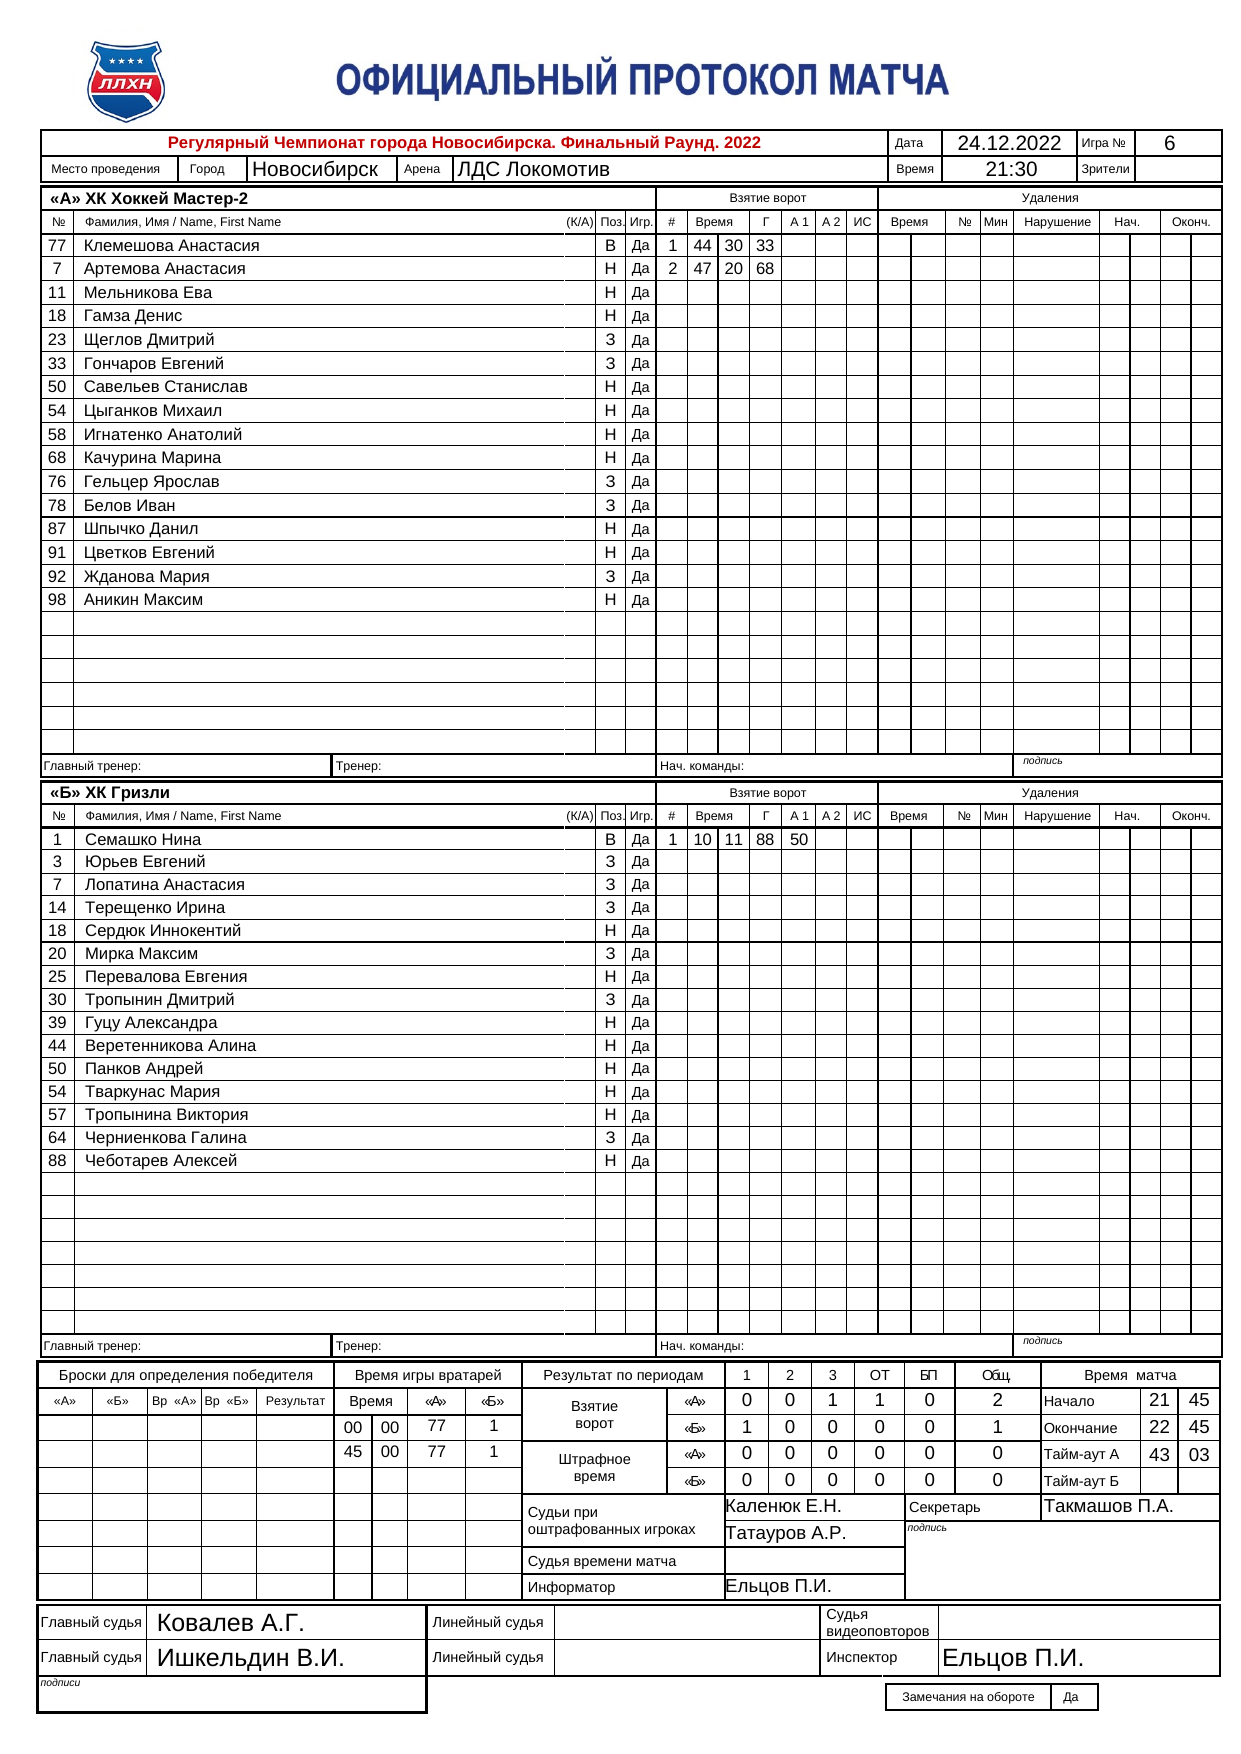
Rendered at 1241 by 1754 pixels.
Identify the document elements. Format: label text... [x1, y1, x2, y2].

table_cell 10 [688, 829, 717, 849]
table_cell [981, 1058, 1013, 1079]
table_cell [596, 1196, 625, 1218]
table_cell [719, 305, 749, 327]
table_cell Н [596, 446, 625, 469]
table_cell [1099, 1682, 1220, 1711]
table_cell [981, 376, 1013, 398]
table_cell [688, 989, 717, 1011]
table_cell [688, 494, 717, 516]
table_cell [1161, 1012, 1190, 1033]
table_cell [912, 376, 945, 398]
table_cell [1161, 1288, 1190, 1310]
table_cell (К/А) [565, 211, 595, 233]
table_cell [565, 1219, 595, 1241]
table_cell [657, 1104, 687, 1126]
table_cell [981, 1150, 1013, 1172]
table_cell [657, 1265, 687, 1287]
table_cell [565, 850, 595, 872]
table_cell [1131, 281, 1160, 303]
table_cell 50 [782, 829, 815, 849]
table_cell [565, 966, 595, 987]
table_cell [750, 850, 781, 872]
table_cell [847, 683, 877, 706]
table_cell 7 [42, 257, 73, 280]
table_cell [847, 943, 877, 964]
table_cell [782, 399, 815, 422]
table_cell [565, 1265, 595, 1287]
table_cell [816, 874, 846, 895]
table_cell [1100, 588, 1129, 611]
table_cell [657, 399, 687, 422]
table_cell [750, 470, 781, 493]
table_cell [596, 707, 625, 729]
table_cell [1131, 423, 1160, 445]
table_cell Результат [257, 1389, 333, 1413]
table_cell [847, 588, 877, 611]
table_cell [816, 636, 846, 658]
table_cell Линейный судья [428, 1640, 554, 1675]
table_cell Да [626, 850, 655, 872]
table_cell [1014, 874, 1099, 895]
table_cell Артемова Анастасия [74, 257, 564, 280]
table_cell [912, 829, 943, 849]
table_cell [847, 829, 877, 849]
table_cell [39, 1468, 92, 1493]
table_cell Н [596, 1035, 625, 1057]
table_cell [565, 399, 595, 422]
table_cell [847, 1012, 877, 1033]
table_cell «Б » [466, 1389, 521, 1413]
table_cell [565, 328, 595, 351]
table_cell Да [626, 1012, 655, 1033]
table_cell 2 [657, 257, 687, 280]
table_header Удаления [879, 188, 1221, 209]
table_cell [981, 541, 1013, 564]
table_cell 1 [855, 1389, 904, 1413]
table_cell [565, 989, 595, 1011]
table_cell 39 [42, 1012, 74, 1033]
table_cell Нач. [1100, 211, 1160, 233]
table_cell [257, 1441, 333, 1467]
table_cell [879, 850, 910, 872]
table_cell [944, 1150, 980, 1172]
table_cell [847, 659, 877, 682]
table_cell [782, 1150, 815, 1172]
table_cell [1192, 707, 1221, 729]
table_cell [944, 1288, 980, 1310]
table_cell [202, 1416, 256, 1440]
table_cell [981, 446, 1013, 469]
table_cell [335, 1547, 371, 1573]
table_cell [782, 1173, 815, 1195]
table_cell [565, 470, 595, 493]
table_cell [688, 1311, 717, 1333]
table_cell [1192, 470, 1221, 493]
table_cell [719, 874, 749, 895]
table_cell [912, 989, 943, 1011]
table_cell [981, 1265, 1013, 1287]
table_cell [1179, 1468, 1219, 1493]
table_cell Н [596, 423, 625, 445]
table_cell З [596, 989, 625, 1011]
table_cell Вр «А» [148, 1389, 201, 1413]
table_cell [1192, 518, 1221, 540]
table_cell [373, 1521, 407, 1546]
table_cell [944, 966, 980, 987]
table_cell [750, 541, 781, 564]
table_cell [847, 1173, 877, 1195]
table_cell «Б» [668, 1415, 724, 1440]
table_cell [750, 730, 781, 753]
table_cell [596, 1311, 625, 1333]
table_cell [657, 1035, 687, 1057]
table_header Взятие ворот [657, 188, 877, 209]
table_cell [944, 1219, 980, 1241]
table_cell [1100, 874, 1129, 895]
table_cell Ковалев А.Г. [147, 1606, 425, 1639]
table_cell 18 [42, 920, 74, 941]
table_cell Белов Иван [74, 494, 564, 516]
table_cell [750, 874, 781, 895]
table_cell [688, 1219, 717, 1241]
table_cell [782, 943, 815, 964]
table_cell [912, 399, 945, 422]
table_cell [816, 683, 846, 706]
table_cell [981, 470, 1013, 493]
table_cell [912, 612, 945, 634]
table_cell [816, 1081, 846, 1103]
table_cell [39, 1494, 92, 1520]
table_cell [1161, 541, 1190, 564]
table_cell [688, 707, 717, 729]
table_cell [626, 1173, 655, 1195]
table_cell [750, 376, 781, 398]
table_cell [1131, 683, 1160, 706]
table_cell [1131, 1035, 1160, 1057]
table_cell Окончание [1042, 1415, 1140, 1440]
table_cell Н [596, 1058, 625, 1079]
table_cell [847, 707, 877, 729]
table_cell [42, 1242, 74, 1264]
table_cell Судьи при оштрафованных игроках [523, 1495, 724, 1546]
table_cell [816, 896, 846, 918]
table_header БП [905, 1363, 954, 1387]
table_cell [1161, 1104, 1190, 1126]
table_cell Да [626, 920, 655, 941]
table_cell [782, 446, 815, 469]
table_cell [688, 446, 717, 469]
table_cell 44 [42, 1035, 74, 1057]
table_cell [981, 612, 1013, 634]
table_cell [1161, 565, 1190, 587]
table_cell [75, 1196, 564, 1218]
table_cell [782, 281, 815, 303]
table_cell [719, 683, 749, 706]
table_cell [657, 730, 687, 753]
table_cell [688, 1035, 717, 1057]
table_cell [1161, 588, 1190, 611]
table_cell 30 [42, 989, 74, 1011]
table_cell [946, 423, 980, 445]
table_cell [1131, 943, 1160, 964]
table_cell [816, 1219, 846, 1241]
table_cell 11 [42, 281, 73, 303]
table_cell [879, 1150, 910, 1172]
table_cell [847, 305, 877, 327]
table_cell [847, 636, 877, 658]
table_cell [688, 305, 717, 327]
table_cell [981, 989, 1013, 1011]
table_cell Время [688, 211, 749, 233]
table_cell Панков Андрей [75, 1058, 564, 1079]
table_cell [719, 730, 749, 753]
table_cell [1131, 1265, 1160, 1287]
table_cell [1014, 1196, 1099, 1218]
table_cell [847, 376, 877, 398]
table_cell 44 [688, 235, 717, 256]
table_cell [1192, 920, 1221, 941]
table_cell [719, 1104, 749, 1126]
table_cell «А» [408, 1389, 465, 1413]
table_cell [1192, 1311, 1221, 1333]
table_cell [847, 470, 877, 493]
table_cell [565, 896, 595, 918]
table_cell [39, 1521, 92, 1546]
table_cell [1192, 1127, 1221, 1149]
table_cell 0 [905, 1389, 954, 1413]
table_cell [981, 659, 1013, 682]
table_cell [373, 1574, 407, 1599]
table_cell З [596, 328, 625, 351]
table_cell [1192, 989, 1221, 1011]
table_cell 0 [769, 1468, 811, 1493]
table_cell [1192, 1035, 1221, 1057]
table_cell [1161, 1150, 1190, 1172]
table_cell [946, 707, 980, 729]
table_cell [912, 446, 945, 469]
table_cell [688, 612, 717, 634]
table_cell [428, 1677, 882, 1711]
table_cell [847, 1196, 877, 1218]
table_cell [912, 896, 943, 918]
table_cell [816, 1104, 846, 1126]
table_cell [782, 612, 815, 634]
table_cell [912, 1311, 943, 1333]
table_cell [912, 1173, 943, 1195]
table_cell [1131, 565, 1160, 587]
table_cell [42, 1219, 74, 1241]
table_cell [912, 423, 945, 445]
table_cell [1100, 305, 1129, 327]
table_cell [1192, 376, 1221, 398]
table_header Регулярный Чемпионат города Новосибирска. Финальный Раунд. 2022 [42, 131, 887, 155]
table_cell [626, 1219, 655, 1241]
table_cell [565, 1196, 595, 1218]
table_cell [782, 1104, 815, 1126]
table_cell Да [626, 1035, 655, 1057]
table_cell Место проведения [42, 157, 177, 181]
table_cell Н [596, 966, 625, 987]
table_cell [782, 565, 815, 587]
table_cell [946, 659, 980, 682]
table_cell [912, 1127, 943, 1149]
table_cell [1014, 943, 1099, 964]
table_cell [1100, 850, 1129, 872]
table_cell 50 [42, 1058, 74, 1079]
table_cell [879, 518, 910, 540]
table_cell [688, 636, 717, 658]
table_cell Цыганков Михаил [74, 399, 564, 422]
table_cell В [596, 829, 625, 849]
table_cell 50 [42, 376, 73, 398]
table_cell [688, 1173, 717, 1195]
table_cell [74, 730, 564, 753]
table_cell [912, 328, 945, 351]
table_cell [879, 1127, 910, 1149]
table_header Время матча [1042, 1363, 1219, 1387]
table_cell [1192, 612, 1221, 634]
table_cell [39, 1416, 92, 1440]
table_cell [1161, 659, 1190, 682]
table_cell [596, 1242, 625, 1264]
table_cell [565, 683, 595, 706]
table_cell [719, 1265, 749, 1287]
table_cell 0 [905, 1442, 954, 1467]
table_cell 0 [812, 1415, 854, 1440]
table_cell [944, 1035, 980, 1057]
table_cell [879, 257, 910, 280]
table_cell [1131, 659, 1160, 682]
table_cell [555, 1606, 819, 1639]
table_cell Время [889, 157, 941, 181]
table_header Замечания на обороте [887, 1685, 1050, 1709]
table_cell [1192, 1219, 1221, 1241]
table_cell [565, 659, 595, 682]
table_cell [750, 446, 781, 469]
table_cell [657, 1058, 687, 1079]
table_cell [847, 1127, 877, 1149]
table_cell 54 [42, 399, 73, 422]
table_cell [912, 565, 945, 587]
table_cell [75, 1242, 564, 1264]
table_cell [1161, 376, 1190, 398]
table_cell Да [626, 1127, 655, 1149]
table_cell [912, 1265, 943, 1287]
table_cell [148, 1574, 201, 1599]
table_cell (К/А) [565, 805, 595, 826]
table_cell 0 [855, 1415, 904, 1440]
table_cell [688, 1150, 717, 1172]
table_cell Главный тренер: [42, 1335, 330, 1356]
table_cell [847, 1104, 877, 1126]
table_cell [944, 1058, 980, 1079]
table_cell [750, 518, 781, 540]
table_cell [816, 1311, 846, 1333]
table_cell [816, 1127, 846, 1149]
table_cell [879, 565, 910, 587]
table_cell [565, 565, 595, 587]
table_cell [1014, 989, 1099, 1011]
table_cell [1131, 352, 1160, 374]
table_cell [782, 896, 815, 918]
table_cell [879, 1058, 910, 1079]
table_cell Жданова Мария [74, 565, 564, 587]
table_cell [1192, 1173, 1221, 1195]
table_cell Да [626, 588, 655, 611]
table_cell [981, 636, 1013, 658]
table_cell Тайм-аут Б [1042, 1468, 1140, 1493]
table_cell [944, 896, 980, 918]
table_cell [719, 565, 749, 587]
table_cell [782, 328, 815, 351]
table_cell Да [626, 1150, 655, 1172]
table_cell [1161, 829, 1190, 849]
table_cell [688, 1058, 717, 1079]
table_cell Тропынин Дмитрий [75, 989, 564, 1011]
table_cell [657, 1288, 687, 1310]
table_cell [883, 1677, 1220, 1681]
table_header Удаления [879, 783, 1221, 803]
table_header 1 [726, 1363, 768, 1387]
table_cell А 2 [816, 211, 846, 233]
table_cell [93, 1416, 147, 1440]
table_cell [657, 1012, 687, 1033]
table_cell [946, 494, 980, 516]
table_cell [879, 541, 910, 564]
table_cell 45 [1179, 1389, 1219, 1413]
table_cell [565, 1288, 595, 1310]
table_cell [1014, 1150, 1099, 1172]
table_cell [981, 494, 1013, 516]
table_cell [816, 943, 846, 964]
table_cell [657, 305, 687, 327]
table_cell [1136, 157, 1221, 181]
table_cell [1100, 989, 1129, 1011]
table_cell Время [879, 211, 945, 233]
table_cell 87 [42, 518, 73, 540]
table_cell [555, 1640, 819, 1675]
table_cell [1161, 1081, 1190, 1103]
table_cell Инспектор [821, 1640, 938, 1675]
table_cell [946, 281, 980, 303]
table_cell 92 [42, 565, 73, 587]
table_cell [879, 1265, 910, 1287]
table_cell [626, 1265, 655, 1287]
table_cell Г [750, 805, 781, 826]
table_cell [879, 1012, 910, 1033]
table_cell 00 [335, 1416, 371, 1440]
table_cell [719, 518, 749, 540]
table_cell [750, 966, 781, 987]
table_cell [1131, 541, 1160, 564]
table_cell [657, 612, 687, 634]
table_cell [688, 683, 717, 706]
table_cell [1014, 352, 1099, 374]
table_cell [1161, 1311, 1190, 1333]
table_cell [750, 1104, 781, 1126]
table_cell В [596, 235, 625, 256]
table_cell Щеглов Дмитрий [74, 328, 564, 351]
table_cell № [946, 211, 980, 233]
table_cell [1131, 896, 1160, 918]
table_cell Мирка Максим [75, 943, 564, 964]
table_cell [39, 1574, 92, 1599]
table_cell [879, 399, 910, 422]
table_cell 1 [42, 829, 74, 849]
table_cell подпись [1014, 1335, 1221, 1356]
table_cell [782, 707, 815, 729]
table_cell Штрафное время [523, 1442, 666, 1493]
table_cell 00 [373, 1441, 407, 1467]
table_cell [816, 470, 846, 493]
table_header 6 [1136, 131, 1221, 155]
table_cell [782, 470, 815, 493]
table_cell [981, 920, 1013, 941]
table_cell [719, 896, 749, 918]
table_cell [688, 1242, 717, 1264]
table_cell № [42, 805, 74, 826]
table_cell Линейный судья [428, 1606, 554, 1639]
table_cell [1161, 352, 1190, 374]
table_cell [1161, 683, 1190, 706]
table_cell [782, 423, 815, 445]
table_cell [782, 1265, 815, 1287]
table_cell [1014, 257, 1099, 280]
table_cell [750, 943, 781, 964]
table_cell [1014, 1265, 1099, 1287]
table_cell Да [626, 1081, 655, 1103]
table_cell [944, 1242, 980, 1264]
table_cell [879, 305, 910, 327]
table_cell [74, 707, 564, 729]
table_cell [750, 1288, 781, 1310]
table_cell [148, 1468, 201, 1493]
table_cell [944, 850, 980, 872]
table_cell [912, 470, 945, 493]
table_cell [688, 565, 717, 587]
table_cell [847, 1288, 877, 1310]
table_cell [626, 1311, 655, 1333]
table_cell [981, 1173, 1013, 1195]
table_cell [657, 1150, 687, 1172]
table_cell [657, 518, 687, 540]
table_cell [750, 659, 781, 682]
table_cell [879, 470, 910, 493]
table_cell [782, 730, 815, 753]
table_cell 30 [719, 235, 749, 256]
table_cell [719, 541, 749, 564]
table_cell [373, 1547, 407, 1573]
table_cell [946, 612, 980, 634]
table_cell [1014, 1242, 1099, 1264]
table_cell [596, 730, 625, 753]
table_cell [981, 1288, 1013, 1310]
table_cell [1014, 1081, 1099, 1103]
table_cell [981, 518, 1013, 540]
table_cell [657, 541, 687, 564]
table_cell [93, 1468, 147, 1493]
table_cell [93, 1574, 147, 1599]
table_cell [719, 943, 749, 964]
table_cell [981, 874, 1013, 895]
table_cell [1192, 565, 1221, 587]
table_cell [946, 565, 980, 587]
table_cell [202, 1468, 256, 1493]
table_cell [944, 1012, 980, 1033]
table_cell Да [626, 281, 655, 303]
table_cell [782, 636, 815, 658]
table_cell [847, 352, 877, 374]
table_cell [816, 1242, 846, 1264]
table_header Взятие ворот [657, 783, 877, 803]
table_cell [946, 636, 980, 658]
table_cell [939, 1606, 1219, 1639]
table_cell 47 [688, 257, 717, 280]
table_cell [1100, 235, 1129, 256]
table_cell [565, 1012, 595, 1033]
table_cell [148, 1441, 201, 1467]
table_cell [1161, 920, 1190, 941]
table_cell [565, 874, 595, 895]
table_cell [1014, 966, 1099, 987]
table_cell [847, 446, 877, 469]
table_cell Такмашов П.А. [1042, 1495, 1219, 1520]
table_cell [719, 352, 749, 374]
table_cell [1014, 1127, 1099, 1149]
table_cell Поз. [596, 805, 625, 826]
table_cell [912, 874, 943, 895]
table_cell [847, 541, 877, 564]
table_cell Терещенко Ирина [75, 896, 564, 918]
table_cell [1192, 541, 1221, 564]
table_cell [626, 707, 655, 729]
table_cell З [596, 874, 625, 895]
table_cell «А» [39, 1389, 92, 1413]
table_cell [879, 896, 910, 918]
table_header Да [1052, 1685, 1097, 1709]
table_cell [1100, 399, 1129, 422]
table_cell [719, 376, 749, 398]
table_cell [782, 541, 815, 564]
table_header ОТ [855, 1363, 904, 1387]
table_cell [93, 1494, 147, 1520]
table_cell Качурина Марина [74, 446, 564, 469]
table_cell А 1 [782, 805, 815, 826]
table_cell [1192, 636, 1221, 658]
table_cell [626, 1242, 655, 1264]
table_cell [42, 612, 73, 634]
table_cell 77 [42, 235, 73, 256]
table_cell [782, 683, 815, 706]
table_cell [565, 1104, 595, 1126]
table_cell [1192, 1104, 1221, 1126]
table_cell [408, 1468, 465, 1493]
table_cell [912, 541, 945, 564]
table_cell [719, 966, 749, 987]
table_cell [688, 281, 717, 303]
table_cell [946, 518, 980, 540]
table_cell Н [596, 305, 625, 327]
table_cell [688, 541, 717, 564]
table_cell [782, 1311, 815, 1333]
table_cell [1100, 494, 1129, 516]
table_cell [626, 683, 655, 706]
table_cell [981, 1127, 1013, 1149]
table_cell 1 [466, 1441, 521, 1467]
table_cell [74, 612, 564, 634]
table_cell [1131, 1150, 1160, 1172]
table_cell [565, 1311, 595, 1333]
table_cell [719, 707, 749, 729]
table_cell [1161, 399, 1190, 422]
table_cell [657, 1127, 687, 1149]
table_cell Да [626, 376, 655, 398]
table_cell [1100, 423, 1129, 445]
table_cell [847, 1311, 877, 1333]
table_header Общ. [956, 1363, 1040, 1387]
table_cell [257, 1468, 333, 1493]
table_cell [565, 352, 595, 374]
table_cell Нарушение [1014, 211, 1099, 233]
table_cell [1014, 683, 1099, 706]
table_cell [1131, 518, 1160, 540]
table_cell З [596, 565, 625, 587]
table_cell [816, 659, 846, 682]
table_cell [1131, 1288, 1160, 1310]
table_cell [1192, 281, 1221, 303]
table_cell [596, 636, 625, 658]
table_header «А» ХК Хоккей Мастер-2 [42, 188, 655, 209]
table_cell 33 [750, 235, 781, 256]
table_cell [726, 1548, 904, 1573]
table_cell [1014, 376, 1099, 398]
table_cell Да [626, 352, 655, 374]
table_cell [1131, 1242, 1160, 1264]
table_cell [981, 896, 1013, 918]
table_cell Да [626, 235, 655, 256]
table_cell [257, 1574, 333, 1599]
table_cell [1192, 1265, 1221, 1287]
table_cell [1014, 659, 1099, 682]
table_cell [912, 1035, 943, 1057]
table_cell [1014, 541, 1099, 564]
table_cell [1014, 920, 1099, 941]
table_cell [782, 518, 815, 540]
table_header Броски для определения победителя [39, 1363, 333, 1387]
table_cell [1131, 588, 1160, 611]
table_cell [981, 257, 1013, 280]
table_cell [981, 1035, 1013, 1057]
table_cell Н [596, 1150, 625, 1172]
table_cell Н [596, 257, 625, 280]
table_cell [1014, 1058, 1099, 1079]
table_cell [1014, 494, 1099, 516]
table_cell [912, 1104, 943, 1126]
table_cell [816, 376, 846, 398]
table_cell [782, 1081, 815, 1103]
table_cell [981, 352, 1013, 374]
table_cell [719, 1288, 749, 1310]
table_cell [688, 1265, 717, 1287]
table_cell Н [596, 588, 625, 611]
table_cell [782, 376, 815, 398]
table_cell ЛДС Локомотив [454, 157, 887, 181]
table_cell [847, 850, 877, 872]
table_cell [1161, 470, 1190, 493]
table_cell «Б» [668, 1468, 724, 1493]
table_cell [816, 1265, 846, 1287]
table_cell [1192, 494, 1221, 516]
table_cell 77 [408, 1416, 465, 1440]
table_cell [946, 305, 980, 327]
table_cell [74, 636, 564, 658]
table_cell [657, 707, 687, 729]
table_cell [912, 659, 945, 682]
table_cell Н [596, 281, 625, 303]
table_cell [750, 636, 781, 658]
table_cell [750, 281, 781, 303]
table_cell [912, 1196, 943, 1218]
table_cell [879, 612, 910, 634]
table_cell Да [626, 565, 655, 587]
table_cell 33 [42, 352, 73, 374]
table_cell [657, 850, 687, 872]
table_cell [657, 683, 687, 706]
table_cell Да [626, 541, 655, 564]
table_cell [750, 352, 781, 374]
table_cell [1161, 328, 1190, 351]
table_cell [1100, 565, 1129, 587]
table_cell 1 [466, 1416, 521, 1440]
table_cell [1192, 1012, 1221, 1033]
table_cell [1014, 1288, 1099, 1310]
table_cell Тайм-аут А [1042, 1441, 1140, 1467]
table_cell [1131, 1058, 1160, 1079]
table_cell [565, 920, 595, 941]
table_cell [981, 423, 1013, 445]
table_cell З [596, 494, 625, 516]
table_cell [1014, 1104, 1099, 1126]
table_cell [42, 1311, 74, 1333]
table_cell [1100, 376, 1129, 398]
table_cell [1100, 1265, 1129, 1287]
table_cell [847, 518, 877, 540]
table_cell Да [626, 328, 655, 351]
table_cell Да [626, 829, 655, 849]
table_cell [688, 874, 717, 895]
table_cell [565, 636, 595, 658]
table_cell [750, 328, 781, 351]
table_cell Время [335, 1389, 407, 1413]
table_cell [719, 423, 749, 445]
table_cell Да [626, 989, 655, 1011]
table_cell [657, 423, 687, 445]
table_cell [750, 707, 781, 729]
table_cell [596, 659, 625, 682]
table_cell [816, 423, 846, 445]
table_cell [1192, 1288, 1221, 1310]
table_cell [373, 1494, 407, 1520]
table_cell [408, 1574, 465, 1599]
table_cell [1100, 636, 1129, 658]
table_cell [657, 1311, 687, 1333]
table_cell [816, 707, 846, 729]
table_cell [565, 1242, 595, 1264]
table_cell подпись [1014, 755, 1221, 776]
table_cell [719, 636, 749, 658]
table_cell [946, 235, 980, 256]
table_cell [42, 636, 73, 658]
table_cell [1131, 1219, 1160, 1241]
table_cell 0 [855, 1468, 904, 1493]
table_cell [1100, 328, 1129, 351]
table_cell [1161, 494, 1190, 516]
table_cell «Б» [93, 1389, 147, 1413]
table_cell [782, 920, 815, 941]
table_cell [688, 896, 717, 918]
table_cell Н [596, 1104, 625, 1126]
table_cell [847, 989, 877, 1011]
table_cell [750, 1242, 781, 1264]
table_cell Нач. команды: [657, 755, 1012, 776]
table_cell [565, 612, 595, 634]
table_cell [657, 874, 687, 895]
table_cell [1161, 943, 1190, 964]
table_cell [847, 612, 877, 634]
table_cell [750, 305, 781, 327]
table_cell [719, 328, 749, 351]
table_cell [912, 281, 945, 303]
table_cell [1100, 1288, 1129, 1310]
table_cell [719, 588, 749, 611]
table_cell [1131, 1196, 1160, 1218]
table_cell Нач. команды: [657, 1335, 1012, 1356]
table_cell [1192, 588, 1221, 611]
table_cell Фамилия, Имя / Name, First Name [75, 805, 565, 826]
table_cell Перевалова Евгения [75, 966, 564, 987]
table_cell 0 [855, 1442, 904, 1467]
table_cell [1100, 612, 1129, 634]
table_cell [879, 659, 910, 682]
table_cell [688, 659, 717, 682]
table_cell Игнатенко Анатолий [74, 423, 564, 445]
table_cell [944, 829, 980, 849]
table_cell Лопатина Анастасия [75, 874, 564, 895]
table_cell Главный тренер: [42, 755, 330, 776]
table_cell [816, 1173, 846, 1195]
table_cell [688, 1012, 717, 1033]
table_cell [912, 636, 945, 658]
table_cell [657, 494, 687, 516]
table_cell [1161, 423, 1190, 445]
table_cell [879, 1104, 910, 1126]
table_cell [847, 1265, 877, 1287]
table_cell Н [596, 1081, 625, 1103]
table_cell [596, 1219, 625, 1241]
table_cell [466, 1547, 521, 1573]
table_cell [75, 1219, 564, 1241]
table_cell [1161, 1196, 1190, 1218]
table_cell Да [626, 874, 655, 895]
table_cell [466, 1574, 521, 1599]
table_cell [565, 541, 595, 564]
table_cell [782, 588, 815, 611]
table_cell [1014, 281, 1099, 303]
table_cell [688, 1196, 717, 1218]
table_cell [879, 376, 910, 398]
table_cell 1 [657, 235, 687, 256]
table_cell [816, 352, 846, 374]
table_cell [688, 1288, 717, 1310]
table_cell [565, 235, 595, 256]
table_cell [1100, 1035, 1129, 1057]
table_cell [596, 612, 625, 634]
table_cell [981, 399, 1013, 422]
table_cell [879, 730, 910, 753]
table_cell [847, 423, 877, 445]
table_cell [373, 1468, 407, 1493]
table_cell [981, 966, 1013, 987]
table_cell [1014, 850, 1099, 872]
table_cell Н [596, 518, 625, 540]
table_cell [1192, 1058, 1221, 1079]
table_cell [42, 1173, 74, 1195]
table_cell [1131, 989, 1160, 1011]
table_cell [782, 1196, 815, 1218]
table_cell Мельникова Ева [74, 281, 564, 303]
table_cell [688, 423, 717, 445]
table_cell [847, 730, 877, 753]
table_cell [1131, 446, 1160, 469]
table_cell Ельцов П.И. [939, 1640, 1219, 1675]
table_cell Да [626, 518, 655, 540]
table_cell [981, 1242, 1013, 1264]
table_cell [750, 989, 781, 1011]
table_cell [1014, 1219, 1099, 1241]
table_cell «А» [668, 1389, 724, 1413]
table_cell [816, 989, 846, 1011]
table_cell [74, 683, 564, 706]
table_cell [912, 494, 945, 516]
table_cell 57 [42, 1104, 74, 1126]
table_cell [1161, 707, 1190, 729]
table_cell З [596, 850, 625, 872]
table_cell [1014, 470, 1099, 493]
table_cell [1100, 707, 1129, 729]
table_cell [657, 376, 687, 398]
table_cell [816, 399, 846, 422]
table_cell Время [879, 805, 943, 826]
table_cell [816, 328, 846, 351]
table_cell [335, 1574, 371, 1599]
table_cell [1100, 470, 1129, 493]
table_cell [816, 494, 846, 516]
table_cell Игр. [626, 211, 655, 233]
table_cell [719, 989, 749, 1011]
table_cell Нарушение [1014, 805, 1099, 826]
table_cell 22 [1141, 1415, 1177, 1440]
table_cell З [596, 943, 625, 964]
table_cell Информатор [523, 1575, 724, 1599]
table_cell [879, 636, 910, 658]
table_cell [782, 1242, 815, 1264]
table_cell [912, 730, 945, 753]
table_cell [202, 1441, 256, 1467]
table_cell З [596, 896, 625, 918]
table_cell [816, 730, 846, 753]
table_cell [946, 470, 980, 493]
table_cell [782, 659, 815, 682]
table_cell [912, 966, 943, 987]
table_cell Тваркунас Мария [75, 1081, 564, 1103]
table_cell [719, 659, 749, 682]
table_cell [75, 1173, 564, 1195]
table_cell [1014, 636, 1099, 658]
table_cell [847, 1058, 877, 1079]
table_cell [816, 966, 846, 987]
table_cell [912, 1219, 943, 1241]
table_cell [1192, 399, 1221, 422]
table_cell [1100, 966, 1129, 987]
table_cell [719, 1219, 749, 1241]
table_cell [1014, 399, 1099, 422]
table_cell [1014, 588, 1099, 611]
table_cell [912, 235, 945, 256]
table_cell [847, 1081, 877, 1103]
table_cell Н [596, 1012, 625, 1033]
table_cell Гуцу Александра [75, 1012, 564, 1033]
table_cell [565, 494, 595, 516]
table_cell [93, 1547, 147, 1573]
table_cell [816, 257, 846, 280]
table_cell [912, 518, 945, 540]
table_cell 0 [769, 1389, 811, 1413]
table_cell Мин [981, 805, 1013, 826]
table_cell [847, 874, 877, 895]
table_cell [688, 376, 717, 398]
table_cell [944, 1104, 980, 1126]
table_cell [879, 328, 910, 351]
table_cell [816, 1012, 846, 1033]
table_cell [626, 730, 655, 753]
table_cell [750, 1127, 781, 1149]
table_cell [719, 1127, 749, 1149]
table_cell [1131, 257, 1160, 280]
table_cell [912, 1058, 943, 1079]
table_cell [816, 446, 846, 469]
table_cell [565, 730, 595, 753]
table_cell [657, 470, 687, 493]
table_cell [847, 1242, 877, 1264]
table_cell [596, 683, 625, 706]
table_cell [626, 636, 655, 658]
table_cell [1100, 1127, 1129, 1149]
table_cell А 1 [782, 211, 815, 233]
table_cell [816, 1035, 846, 1057]
table_cell [816, 565, 846, 587]
table_cell 76 [42, 470, 73, 493]
table_cell 0 [812, 1468, 854, 1493]
table_cell Веретенникова Алина [75, 1035, 564, 1057]
table_cell Цветков Евгений [74, 541, 564, 564]
table_cell [981, 1012, 1013, 1033]
table_cell [688, 1081, 717, 1103]
table_cell [879, 966, 910, 987]
table_cell [1100, 446, 1129, 469]
table_cell [42, 730, 73, 753]
table_cell [1192, 235, 1221, 256]
table_cell [981, 1311, 1013, 1333]
table_cell [782, 1035, 815, 1057]
table_cell [626, 1196, 655, 1218]
table_cell 03 [1179, 1441, 1219, 1467]
table_cell 2 [956, 1389, 1040, 1413]
table_cell [750, 920, 781, 941]
table_cell [1014, 305, 1099, 327]
table_cell [626, 659, 655, 682]
table_cell [1100, 1219, 1129, 1241]
table_cell [946, 328, 980, 351]
table_cell [202, 1521, 256, 1546]
table_cell [816, 541, 846, 564]
table_cell [912, 257, 945, 280]
table_cell [946, 257, 980, 280]
table_cell [1192, 659, 1221, 682]
table_cell 1 [657, 829, 687, 849]
table_cell [719, 1196, 749, 1218]
table_cell [565, 423, 595, 445]
table_cell Мин [981, 211, 1013, 233]
table_cell 0 [905, 1468, 954, 1493]
table_cell [1192, 896, 1221, 918]
table_cell [1100, 1081, 1129, 1103]
table_cell Ельцов П.И. [726, 1575, 904, 1599]
table_cell [565, 1173, 595, 1195]
table_cell Судья времени матча [523, 1548, 724, 1573]
table_cell 23 [42, 328, 73, 351]
table_cell [657, 1173, 687, 1195]
table_cell [912, 352, 945, 374]
table_cell [750, 494, 781, 516]
table_cell [1141, 1468, 1177, 1493]
table_cell [946, 541, 980, 564]
table_cell Да [626, 305, 655, 327]
table_cell [1014, 707, 1099, 729]
table_cell [750, 1219, 781, 1241]
table_cell [93, 1441, 147, 1467]
table_cell [782, 1127, 815, 1149]
table_cell [1192, 1242, 1221, 1264]
table_cell [847, 1150, 877, 1172]
table_cell 7 [42, 874, 74, 895]
table_cell [719, 1081, 749, 1103]
table_cell [1161, 966, 1190, 987]
table_cell [1100, 730, 1129, 753]
table_cell Сердюк Иннокентий [75, 920, 564, 941]
table_cell [1014, 565, 1099, 587]
table_cell 21 [1141, 1389, 1177, 1413]
table_cell [1014, 1012, 1099, 1033]
table_cell [816, 305, 846, 327]
table_cell [719, 1242, 749, 1264]
table_cell [719, 1150, 749, 1172]
table_cell [565, 257, 595, 280]
table_cell [39, 1441, 92, 1467]
table_cell [816, 612, 846, 634]
table_cell Да [626, 423, 655, 445]
picture [5, 28, 1179, 129]
table_cell [782, 966, 815, 987]
table_cell Нач. [1100, 805, 1160, 826]
table_cell Да [626, 470, 655, 493]
table_cell [719, 470, 749, 493]
table_cell З [596, 1127, 625, 1149]
table_cell [750, 1012, 781, 1033]
table_cell [1100, 518, 1129, 540]
table_cell [42, 683, 73, 706]
table_cell 0 [726, 1389, 768, 1413]
table_cell [565, 446, 595, 469]
table_cell [1192, 850, 1221, 872]
table_cell [1014, 235, 1099, 256]
table_cell 45 [335, 1441, 371, 1467]
table_cell [847, 257, 877, 280]
table_cell Зрители [1078, 157, 1134, 181]
table_cell [1131, 305, 1160, 327]
table_cell № [944, 805, 980, 826]
table_cell Н [596, 541, 625, 564]
table_cell [782, 1288, 815, 1310]
table_cell 0 [769, 1442, 811, 1467]
table_header Игра № [1078, 131, 1134, 155]
table_cell [1192, 423, 1221, 445]
table_cell [1161, 1058, 1190, 1079]
table_cell [944, 1081, 980, 1103]
table_cell [202, 1494, 256, 1520]
table_cell [1192, 446, 1221, 469]
table_cell [1100, 1311, 1129, 1333]
table_cell Игр. [626, 805, 655, 826]
table_cell Главный судья [39, 1640, 146, 1675]
table_cell А 2 [816, 805, 846, 826]
table_cell [1131, 612, 1160, 634]
table_cell 20 [719, 257, 749, 280]
table_cell Фамилия, Имя / Name, First Name [74, 211, 565, 233]
table_cell [1131, 636, 1160, 658]
table_cell [657, 896, 687, 918]
table_cell [750, 1196, 781, 1218]
table_cell [75, 1288, 564, 1310]
table_cell [93, 1521, 147, 1546]
table_cell [816, 235, 846, 256]
table_cell [944, 943, 980, 964]
table_cell [1192, 943, 1221, 964]
table_cell [879, 1196, 910, 1218]
table_cell [1131, 829, 1160, 849]
table_cell [1131, 966, 1160, 987]
table_cell [847, 1035, 877, 1057]
table_cell [596, 1173, 625, 1195]
table_cell [912, 850, 943, 872]
table_cell [1100, 1012, 1129, 1033]
table_cell [1100, 683, 1129, 706]
table_cell [335, 1521, 371, 1546]
table_cell 0 [905, 1415, 954, 1440]
table_cell [202, 1547, 256, 1573]
table_cell [466, 1494, 521, 1520]
table_cell [847, 565, 877, 587]
table_cell 88 [750, 829, 781, 849]
table_cell [816, 850, 846, 872]
table_cell [408, 1547, 465, 1573]
table_cell [750, 1035, 781, 1057]
table_cell Н [596, 920, 625, 941]
table_cell [1131, 707, 1160, 729]
table_cell 91 [42, 541, 73, 564]
table_cell № [42, 211, 73, 233]
table_header 3 [812, 1363, 854, 1387]
table_cell [879, 683, 910, 706]
table_cell Судья видеоповторов [821, 1606, 938, 1639]
table_cell [750, 612, 781, 634]
table_cell 54 [42, 1081, 74, 1103]
table_cell [1161, 235, 1190, 256]
table_cell [981, 588, 1013, 611]
table_cell [1014, 518, 1099, 540]
table_cell [335, 1494, 371, 1520]
table_cell [257, 1547, 333, 1573]
table_cell [257, 1521, 333, 1546]
table_cell [879, 352, 910, 374]
table_cell [944, 1127, 980, 1149]
table_cell 68 [750, 257, 781, 280]
table_cell [1131, 1081, 1160, 1103]
table_cell Гельцер Ярослав [74, 470, 564, 493]
table_cell [565, 376, 595, 398]
table_cell 0 [956, 1468, 1040, 1493]
table_cell 45 [1179, 1415, 1219, 1440]
table_cell [912, 305, 945, 327]
table_cell Г [750, 211, 781, 233]
table_cell [816, 1058, 846, 1079]
table_cell [1100, 1242, 1129, 1264]
table_cell [719, 920, 749, 941]
table_cell [981, 235, 1013, 256]
table_cell [981, 305, 1013, 327]
table_cell Ишкельдин В.И. [147, 1640, 425, 1675]
table_cell 0 [956, 1442, 1040, 1467]
table_cell [1100, 541, 1129, 564]
table_cell [1131, 328, 1160, 351]
table_cell [981, 943, 1013, 964]
table_cell [1131, 399, 1160, 422]
table_cell [1161, 1035, 1190, 1057]
table_cell Секретарь [906, 1495, 1040, 1520]
table_cell [981, 1196, 1013, 1218]
table_cell [657, 920, 687, 941]
table_cell [879, 1288, 910, 1310]
table_cell [912, 1288, 943, 1310]
table_cell [944, 920, 980, 941]
table_cell 1 [812, 1389, 854, 1413]
table_cell Н [596, 399, 625, 422]
table_cell Поз. [596, 211, 625, 233]
table_cell [1192, 1196, 1221, 1218]
table_cell [847, 966, 877, 987]
table_cell [944, 1265, 980, 1287]
table_cell [1131, 1012, 1160, 1033]
table_cell [719, 446, 749, 469]
table_cell [912, 1150, 943, 1172]
table_cell [1161, 874, 1190, 895]
table_cell [782, 494, 815, 516]
table_cell Вр «Б» [202, 1389, 256, 1413]
table_cell [1100, 257, 1129, 280]
table_cell [1131, 1104, 1160, 1126]
table_cell [1014, 1035, 1099, 1057]
table_cell Тропынина Виктория [75, 1104, 564, 1126]
table_cell [719, 850, 749, 872]
table_cell Юрьев Евгений [75, 850, 564, 872]
table_cell [565, 1127, 595, 1149]
table_cell [688, 399, 717, 422]
table_cell [816, 829, 846, 849]
table_cell [688, 943, 717, 964]
table_cell [912, 1242, 943, 1264]
table_cell [981, 565, 1013, 587]
table_cell [981, 707, 1013, 729]
table_cell [912, 683, 945, 706]
table_cell [879, 1035, 910, 1057]
table_cell [1161, 612, 1190, 634]
table_cell [688, 966, 717, 987]
table_cell [1161, 1265, 1190, 1287]
table_cell [1014, 1311, 1099, 1333]
table_cell [657, 943, 687, 964]
table_cell [782, 1219, 815, 1241]
table_cell [657, 1219, 687, 1241]
table_header 24.12.2022 [943, 131, 1076, 155]
table_cell [1131, 376, 1160, 398]
table_cell [816, 920, 846, 941]
table_cell [1100, 1058, 1129, 1079]
table_cell [750, 565, 781, 587]
table_cell [912, 588, 945, 611]
table_cell [879, 423, 910, 445]
table_cell Тренер: [333, 1335, 655, 1356]
table_cell Главный судья [39, 1606, 146, 1639]
table_cell [719, 281, 749, 303]
table_cell [148, 1494, 201, 1520]
table_cell Взятие ворот [523, 1389, 666, 1440]
table_cell [1131, 730, 1160, 753]
table_cell [847, 399, 877, 422]
table_cell [782, 989, 815, 1011]
table_cell [657, 989, 687, 1011]
table_cell [719, 1012, 749, 1033]
table_cell [688, 920, 717, 941]
table_cell [750, 423, 781, 445]
table_cell подпись [906, 1522, 1219, 1599]
table_cell 00 [373, 1416, 407, 1440]
table_cell [946, 683, 980, 706]
table_cell [750, 1058, 781, 1079]
table_cell Семашко Нина [75, 829, 564, 849]
table_cell [1192, 352, 1221, 374]
table_cell Оконч. [1161, 805, 1221, 826]
table_cell [1161, 281, 1190, 303]
table_cell [688, 1127, 717, 1149]
table_cell [1161, 896, 1190, 918]
table_cell [782, 1058, 815, 1079]
table_cell Черниенкова Галина [75, 1127, 564, 1149]
table_cell [1192, 730, 1221, 753]
table_cell [946, 588, 980, 611]
table_header «Б» ХК Гризли [42, 783, 655, 803]
table_cell [148, 1416, 201, 1440]
table_cell [782, 874, 815, 895]
table_cell [879, 1311, 910, 1333]
table_cell [719, 612, 749, 634]
table_cell [879, 1242, 910, 1264]
table_cell [657, 328, 687, 351]
table_cell Да [626, 257, 655, 280]
table_cell Город [179, 157, 246, 181]
table_cell [946, 376, 980, 398]
table_cell Арена [398, 157, 452, 181]
table_cell [688, 588, 717, 611]
table_cell [466, 1468, 521, 1493]
table_cell [1014, 829, 1099, 849]
table_cell [688, 1104, 717, 1126]
table_cell [657, 446, 687, 469]
table_cell [1131, 470, 1160, 493]
table_cell [847, 328, 877, 351]
table_cell [335, 1468, 371, 1493]
table_cell 21:30 [943, 157, 1076, 181]
table_cell [750, 896, 781, 918]
table_cell [946, 730, 980, 753]
table_cell [782, 257, 815, 280]
table_cell [1161, 1173, 1190, 1195]
table_cell [944, 1311, 980, 1333]
table_cell 0 [726, 1442, 768, 1467]
table_cell [750, 1311, 781, 1333]
table_cell [847, 920, 877, 941]
table_cell [1192, 1150, 1221, 1172]
table_cell [1100, 659, 1129, 682]
table_cell [657, 659, 687, 682]
table_cell [565, 1035, 595, 1057]
table_cell [782, 235, 815, 256]
table_cell 88 [42, 1150, 74, 1172]
table_cell [1131, 920, 1160, 941]
table_cell Да [626, 896, 655, 918]
table_cell [847, 1219, 877, 1241]
table_cell Оконч. [1161, 211, 1221, 233]
table_cell 1 [956, 1415, 1040, 1440]
table_cell [1161, 636, 1190, 658]
table_cell [1192, 257, 1221, 280]
table_cell [1192, 966, 1221, 987]
table_cell [750, 399, 781, 422]
table_cell [981, 1104, 1013, 1126]
table_cell 0 [726, 1468, 768, 1493]
table_cell [847, 494, 877, 516]
table_cell [719, 1311, 749, 1333]
table_cell ИС [847, 211, 877, 233]
table_cell Да [626, 446, 655, 469]
table_cell [75, 1311, 564, 1333]
table_cell [657, 636, 687, 658]
table_cell [565, 829, 595, 849]
table_cell [912, 943, 943, 964]
table_cell [565, 1058, 595, 1079]
table_cell [879, 235, 910, 256]
table_cell [657, 1242, 687, 1264]
table_cell [148, 1521, 201, 1546]
table_cell Да [626, 399, 655, 422]
table_cell 78 [42, 494, 73, 516]
table_cell [816, 1196, 846, 1218]
table_cell [1014, 1173, 1099, 1195]
table_cell [565, 1081, 595, 1103]
table_cell [657, 565, 687, 587]
table_cell 98 [42, 588, 73, 611]
table_cell [750, 1081, 781, 1103]
table_cell [946, 399, 980, 422]
table_cell [657, 966, 687, 987]
table_header 2 [769, 1363, 811, 1387]
table_cell [981, 850, 1013, 872]
table_cell З [596, 470, 625, 493]
table_cell [879, 943, 910, 964]
table_cell [981, 683, 1013, 706]
table_cell [1192, 305, 1221, 327]
table_cell [719, 1058, 749, 1079]
table_cell [1100, 281, 1129, 303]
table_cell Гончаров Евгений [74, 352, 564, 374]
table_cell [719, 1173, 749, 1195]
table_cell [408, 1494, 465, 1520]
table_cell [466, 1521, 521, 1546]
table_cell [626, 1288, 655, 1310]
table_cell [1014, 328, 1099, 351]
table_cell [596, 1265, 625, 1287]
table_cell [782, 850, 815, 872]
table_cell 3 [42, 850, 74, 872]
table_cell [42, 659, 73, 682]
table_cell [944, 1173, 980, 1195]
table_cell [879, 707, 910, 729]
table_header Дата [889, 131, 941, 155]
table_cell [565, 588, 595, 611]
table_cell [944, 1196, 980, 1218]
table_cell Чеботарев Алексей [75, 1150, 564, 1172]
table_cell 11 [719, 829, 749, 849]
table_cell [565, 1150, 595, 1172]
table_cell [981, 730, 1013, 753]
table_cell [847, 896, 877, 918]
table_cell [688, 352, 717, 374]
table_cell [912, 920, 943, 941]
table_cell 77 [408, 1441, 465, 1467]
table_cell [657, 1081, 687, 1103]
table_cell [782, 305, 815, 327]
table_cell [750, 1150, 781, 1172]
table_cell Да [626, 1058, 655, 1079]
table_cell [596, 1288, 625, 1310]
table_cell «А» [668, 1442, 724, 1467]
table_cell [750, 588, 781, 611]
table_cell [688, 470, 717, 493]
table_cell ИС [847, 805, 877, 826]
table_cell [879, 989, 910, 1011]
table_cell [408, 1521, 465, 1546]
table_cell Гамза Денис [74, 305, 564, 327]
table_cell [1014, 423, 1099, 445]
table_cell [879, 1173, 910, 1195]
table_cell [657, 1196, 687, 1218]
table_cell [565, 518, 595, 540]
table_cell [1100, 352, 1129, 374]
table_cell 25 [42, 966, 74, 987]
table_cell [1192, 683, 1221, 706]
table_cell [816, 588, 846, 611]
table_cell [782, 352, 815, 374]
table_cell [944, 874, 980, 895]
table_cell [1014, 612, 1099, 634]
table_cell # [657, 805, 687, 826]
table_cell Шпычко Данил [74, 518, 564, 540]
table_cell [1161, 446, 1190, 469]
table_cell [1161, 305, 1190, 327]
table_cell [816, 518, 846, 540]
table_cell [39, 1547, 92, 1573]
table_cell [1161, 518, 1190, 540]
table_cell [75, 1265, 564, 1287]
table_cell [42, 1265, 74, 1287]
table_cell 0 [769, 1415, 811, 1440]
table_cell [750, 683, 781, 706]
table_cell Да [626, 943, 655, 964]
table_cell [565, 707, 595, 729]
table_cell [1161, 1242, 1190, 1264]
table_cell [879, 829, 910, 849]
table_cell [1131, 874, 1160, 895]
table_cell [1131, 235, 1160, 256]
table_cell [1100, 1173, 1129, 1195]
table_cell [1100, 896, 1129, 918]
table_cell [688, 328, 717, 351]
table_cell Да [626, 494, 655, 516]
table_cell 18 [42, 305, 73, 327]
table_cell [688, 850, 717, 872]
table_cell Да [626, 1104, 655, 1126]
table_cell [719, 1035, 749, 1057]
table_cell [981, 1219, 1013, 1241]
table_cell [1014, 730, 1099, 753]
table_cell [1131, 494, 1160, 516]
table_header Время игры вратарей [335, 1363, 521, 1387]
table_cell [912, 1081, 943, 1103]
table_cell [1161, 730, 1190, 753]
table_cell [565, 305, 595, 327]
table_cell [782, 1012, 815, 1033]
table_cell [719, 494, 749, 516]
table_cell [42, 1196, 74, 1218]
table_cell [42, 1288, 74, 1310]
table_cell [816, 1150, 846, 1172]
table_cell [719, 399, 749, 422]
table_cell Татауров А.Р. [726, 1521, 904, 1546]
table_cell [565, 281, 595, 303]
table_cell [202, 1574, 256, 1599]
table_cell [1131, 850, 1160, 872]
table_cell [879, 588, 910, 611]
table_cell [1014, 896, 1099, 918]
table_cell [981, 328, 1013, 351]
table_cell 43 [1141, 1441, 1177, 1467]
table_cell [1100, 1104, 1129, 1126]
table_cell [688, 730, 717, 753]
table_cell [1161, 1219, 1190, 1241]
table_cell [1192, 1081, 1221, 1103]
table_cell [981, 1081, 1013, 1103]
table_cell Н [596, 376, 625, 398]
table_cell 68 [42, 446, 73, 469]
table_cell [148, 1547, 201, 1573]
table_cell [1100, 943, 1129, 964]
table_cell [42, 707, 73, 729]
table_cell [981, 829, 1013, 849]
table_cell [946, 352, 980, 374]
table_cell [879, 1219, 910, 1241]
table_cell [879, 874, 910, 895]
table_cell [944, 989, 980, 1011]
table_cell [1161, 989, 1190, 1011]
table_cell [657, 352, 687, 374]
table_cell [750, 1173, 781, 1195]
table_cell [1131, 1127, 1160, 1149]
table_cell [912, 1012, 943, 1033]
table_cell [1100, 829, 1129, 849]
table_cell [1192, 874, 1221, 895]
table_cell [816, 1288, 846, 1310]
table_cell [879, 281, 910, 303]
table_cell [1100, 1150, 1129, 1172]
table_cell [1100, 920, 1129, 941]
table_cell 64 [42, 1127, 74, 1149]
table_cell # [657, 211, 687, 233]
table_cell Савельев Станислав [74, 376, 564, 398]
table_cell [1192, 829, 1221, 849]
table_cell подписи [39, 1677, 425, 1711]
table_cell [257, 1494, 333, 1520]
table_cell [565, 943, 595, 964]
table_cell [74, 659, 564, 682]
table_cell 1 [726, 1415, 768, 1440]
table_cell [879, 446, 910, 469]
table_cell [879, 1081, 910, 1103]
table_cell Аникин Максим [74, 588, 564, 611]
table_cell З [596, 352, 625, 374]
table_header Результат по периодам [523, 1363, 724, 1387]
table_cell [657, 281, 687, 303]
table_cell [879, 920, 910, 941]
table_cell [1161, 257, 1190, 280]
table_cell Да [626, 966, 655, 987]
table_cell Новосибирск [248, 157, 396, 181]
table_cell Время [688, 805, 749, 826]
table_cell Каленюк Е.Н. [726, 1495, 904, 1520]
table_cell [626, 612, 655, 634]
table_cell [816, 281, 846, 303]
table_cell [847, 281, 877, 303]
table_cell Тренер: [333, 755, 655, 776]
table_cell [879, 494, 910, 516]
table_cell [847, 235, 877, 256]
table_cell [688, 518, 717, 540]
table_cell [946, 446, 980, 469]
table_cell [912, 707, 945, 729]
table_cell [1192, 328, 1221, 351]
table_cell [750, 1265, 781, 1287]
table_cell Клемешова Анастасия [74, 235, 564, 256]
table_cell 14 [42, 896, 74, 918]
table_cell [257, 1416, 333, 1440]
table_cell [1161, 850, 1190, 872]
table_cell [981, 281, 1013, 303]
table_cell [657, 588, 687, 611]
table_cell [1131, 1173, 1160, 1195]
table_cell [1161, 1127, 1190, 1149]
table_cell 0 [812, 1442, 854, 1467]
table_cell Начало [1042, 1389, 1140, 1413]
table_cell 20 [42, 943, 74, 964]
table_cell [1131, 1311, 1160, 1333]
table_cell [1100, 1196, 1129, 1218]
table_cell 58 [42, 423, 73, 445]
table_cell [1014, 446, 1099, 469]
